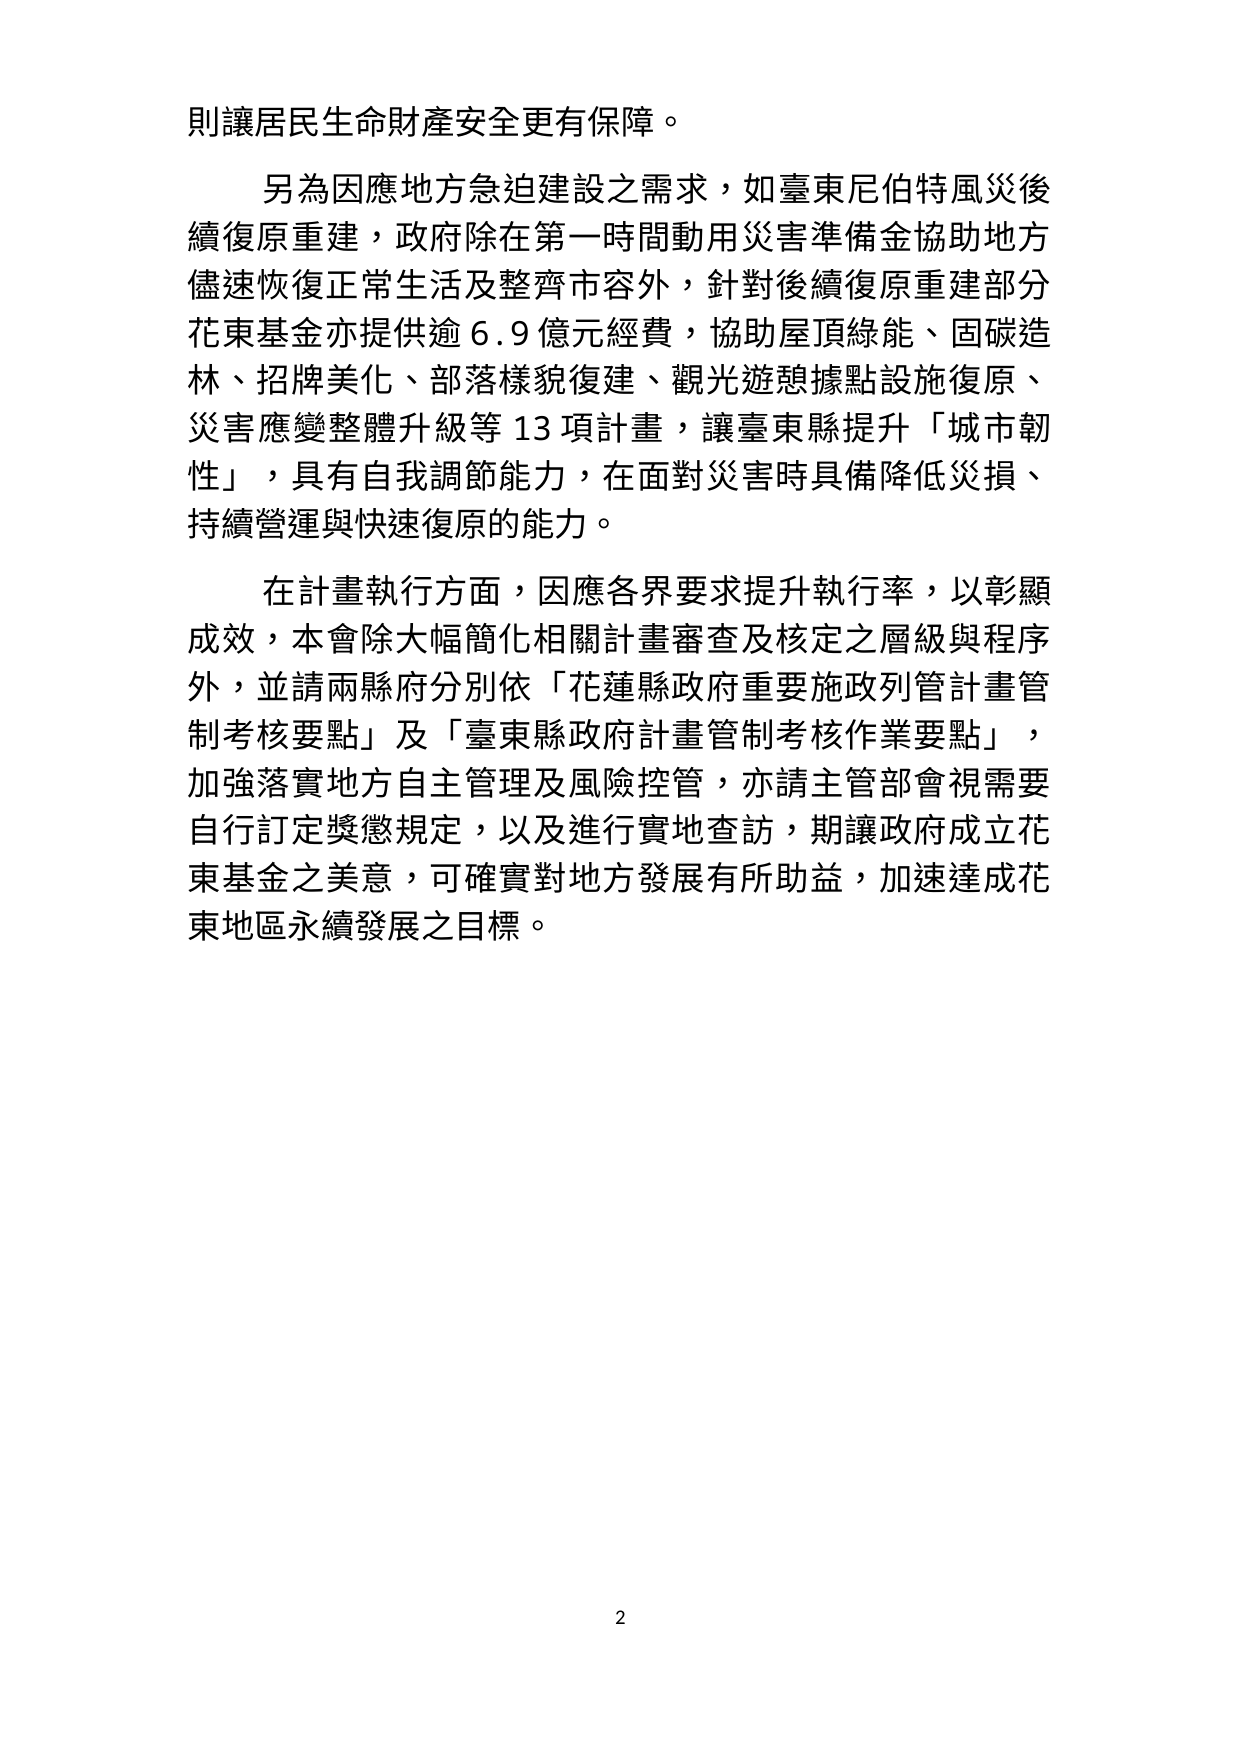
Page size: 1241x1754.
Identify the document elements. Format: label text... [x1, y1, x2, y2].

text 另為因應地方急迫建設之需求，如臺東尼伯特風災後續復原重建，政府除在第一時間動用災害準備金協助地方儘速恢復正常生活及整齊市容外，針對後續復原重建部分，花東基金亦提供逾6.9億元經費，協助屋頂綠能、固碳造林、招牌美化、部落樣貌復建、觀光遊憩據點設施復原、災害應變整體升級等13項計畫，讓臺東縣提升「城市韌性」，具有自我調節能力，在面對災害時具備降低災損、持續營運與快速復原的能力。 [187, 163, 1053, 546]
text 在計畫執行方面，因應各界要求提升執行率，以彰顯成效，本會除大幅簡化相關計畫審查及核定之層級與程序外，並請兩縣府分別依「花蓮縣政府重要施政列管計畫管制考核要點」及「臺東縣政府計畫管制考核作業要點」，加強落實地方自主管理及風險控管，亦請主管部會視需要自行訂定獎懲規定，以及進行實地查訪，期讓政府成立花東基金之美意，可確實對地方發展有所助益，加速達成花東地區永續發展之目標。 [187, 565, 1053, 948]
text 則讓居民生命財產安全更有保障。 [187, 96, 1053, 144]
